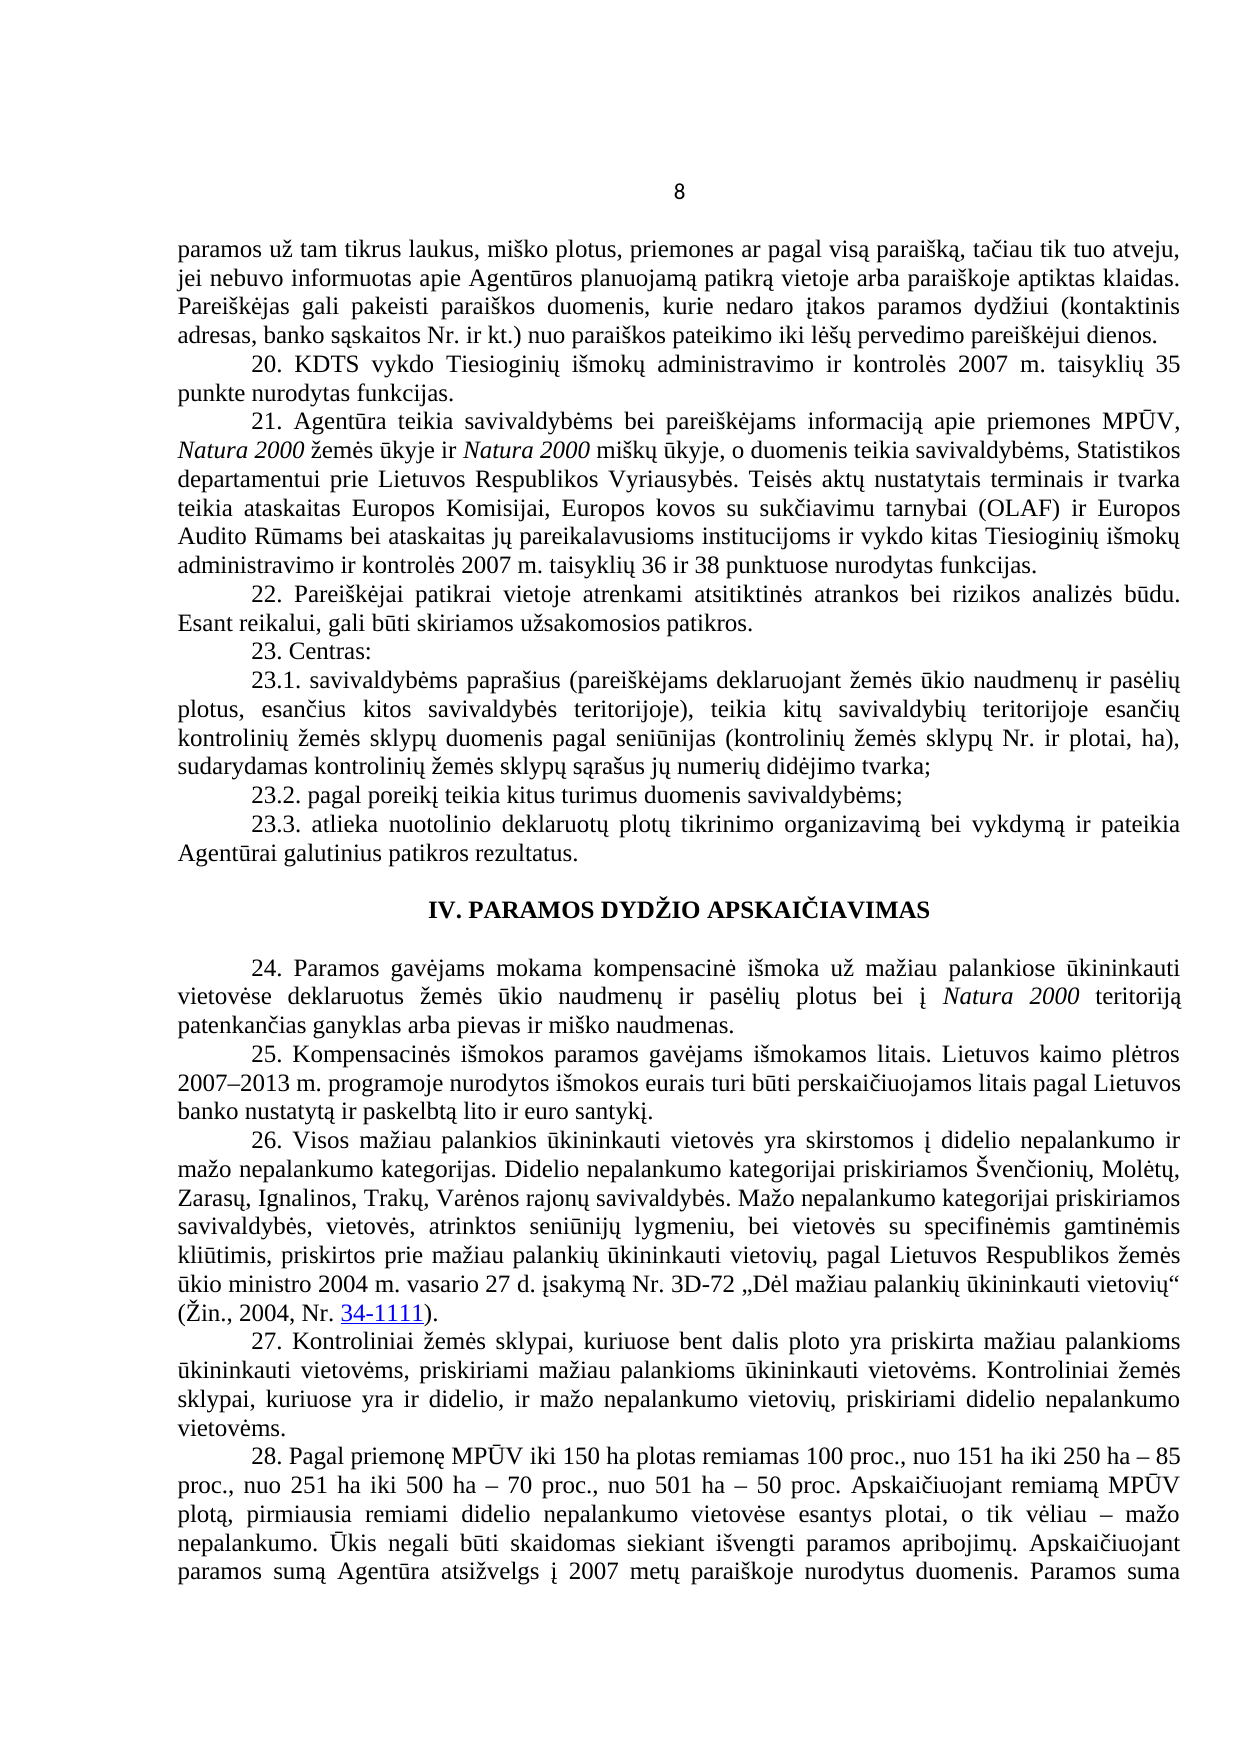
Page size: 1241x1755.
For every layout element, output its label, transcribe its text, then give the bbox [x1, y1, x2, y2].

text 25. Kompensacinės išmokos paramos gavėjams išmokamos litais. Lietuvos kaimo plėtros 2007–2013 m. programoje nurodytos išmokos eurais turi būti perskaičiuojamos litais pagal Lietuvos banko nustatytą ir paskelbtą lito ir euro santykį. [177, 1039, 1181, 1125]
text 22. Pareiškėjai patikrai vietoje atrenkami atsitiktinės atrankos bei rizikos analizės būdu. Esant reikalui, gali būti skiriamos užsakomosios patikros. [177, 579, 1181, 636]
text 24. Paramos gavėjams mokama kompensacinė išmoka už mažiau palankiose ūkininkauti vietovėse deklaruotus žemės ūkio naudmenų ir pasėlių plotus bei į Natura 2000 teritoriją patenkančias ganyklas arba pievas ir miško naudmenas. [177, 953, 1181, 1039]
text 26. Visos mažiau palankios ūkininkauti vietovės yra skirstomos į didelio nepalankumo ir mažo nepalankumo kategorijas. Didelio nepalankumo kategorijai priskiriamos Švenčionių, Molėtų, Zarasų, Ignalinos, Trakų, Varėnos rajonų savivaldybės. Mažo nepalankumo kategorijai priskiriamos savivaldybės, vietovės, atrinktos seniūnijų lygmeniu, bei vietovės su specifinėmis gamtinėmis kliūtimis, priskirtos prie mažiau palankių ūkininkauti vietovių, pagal Lietuvos Respublikos žemės ūkio ministro 2004 m. vasario 27 d. įsakymą Nr. 3D-72 „Dėl mažiau palankių ūkininkauti vietovių“ (Žin., 2004, Nr. 34-1111). [177, 1125, 1181, 1326]
text 21. Agentūra teikia savivaldybėms bei pareiškėjams informaciją apie priemones MPŪV, Natura 2000 žemės ūkyje ir Natura 2000 miškų ūkyje, o duomenis teikia savivaldybėms, Statistikos departamentui prie Lietuvos Respublikos Vyriausybės. Teisės aktų nustatytais terminais ir tvarka teikia ataskaitas Europos Komisijai, Europos kovos su sukčiavimu tarnybai (OLAF) ir Europos Audito Rūmams bei ataskaitas jų pareikalavusioms institucijoms ir vykdo kitas Tiesioginių išmokų administravimo ir kontrolės 2007 m. taisyklių 36 ir 38 punktuose nurodytas funkcijas. [177, 406, 1181, 579]
text 23. Centras: [177, 636, 1181, 665]
text 28. Pagal priemonę MPŪV iki 150 ha plotas remiamas 100 proc., nuo 151 ha iki 250 ha – 85 proc., nuo 251 ha iki 500 ha – 70 proc., nuo 501 ha – 50 proc. Apskaičiuojant remiamą MPŪV plotą, pirmiausia remiami didelio nepalankumo vietovėse esantys plotai, o tik vėliau – mažo nepalankumo. Ūkis negali būti skaidomas siekiant išvengti paramos apribojimų. Apskaičiuojant paramos sumą Agentūra atsižvelgs į 2007 metų paraiškoje nurodytus duomenis. Paramos suma [177, 1441, 1181, 1585]
text IV. PARAMOS DYDŽIO APSKAIČIAVIMAS [177, 895, 1181, 924]
text 23.1. savivaldybėms paprašius (pareiškėjams deklaruojant žemės ūkio naudmenų ir pasėlių plotus, esančius kitos savivaldybės teritorijoje), teikia kitų savivaldybių teritorijoje esančių kontrolinių žemės sklypų duomenis pagal seniūnijas (kontrolinių žemės sklypų Nr. ir plotai, ha), sudarydamas kontrolinių žemės sklypų sąrašus jų numerių didėjimo tvarka; [177, 665, 1181, 780]
text 27. Kontroliniai žemės sklypai, kuriuose bent dalis ploto yra priskirta mažiau palankioms ūkininkauti vietovėms, priskiriami mažiau palankioms ūkininkauti vietovėms. Kontroliniai žemės sklypai, kuriuose yra ir didelio, ir mažo nepalankumo vietovių, priskiriami didelio nepalankumo vietovėms. [177, 1326, 1181, 1441]
text paramos už tam tikrus laukus, miško plotus, priemones ar pagal visą paraišką, tačiau tik tuo atveju, jei nebuvo informuotas apie Agentūros planuojamą patikrą vietoje arba paraiškoje aptiktas klaidas. Pareiškėjas gali pakeisti paraiškos duomenis, kurie nedaro įtakos paramos dydžiui (kontaktinis adresas, banko sąskaitos Nr. ir kt.) nuo paraiškos pateikimo iki lėšų pervedimo pareiškėjui dienos. [177, 234, 1181, 349]
text 20. KDTS vykdo Tiesioginių išmokų administravimo ir kontrolės 2007 m. taisyklių 35 punkte nurodytas funkcijas. [177, 349, 1181, 406]
text 23.2. pagal poreikį teikia kitus turimus duomenis savivaldybėms; [177, 780, 1181, 809]
text 23.3. atlieka nuotolinio deklaruotų plotų tikrinimo organizavimą bei vykdymą ir pateikia Agentūrai galutinius patikros rezultatus. [177, 809, 1181, 866]
